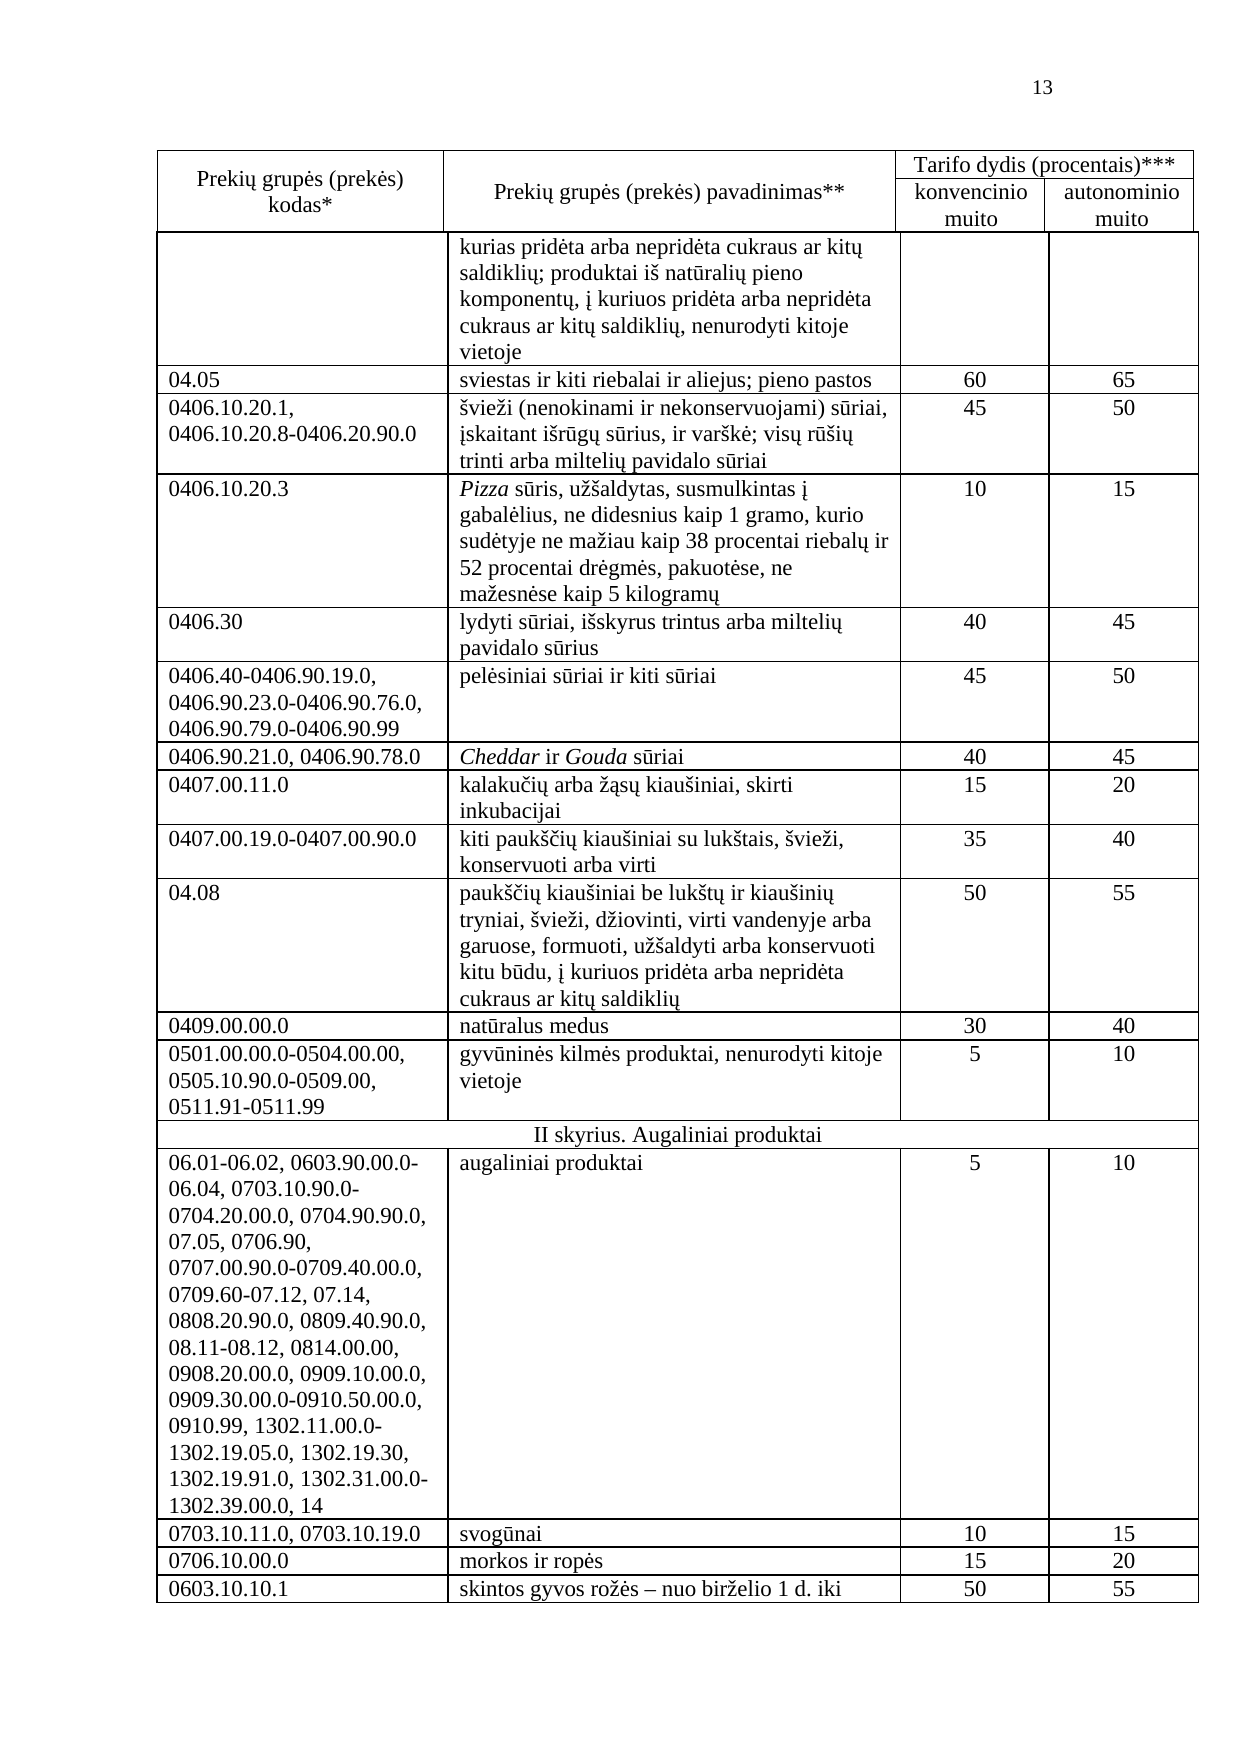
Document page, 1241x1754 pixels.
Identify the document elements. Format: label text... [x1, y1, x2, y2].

table_cell 0603.10.10.1 [158, 1576, 447, 1602]
table_cell 0501.00.00.0-0504.00.00, 0505.10.90.0-0509.00, 0511.91-0511.99 [158, 1041, 447, 1119]
table_cell 10 [1050, 1041, 1198, 1119]
table_cell 50 [901, 879, 1048, 1011]
table_cell svogūnai [449, 1520, 900, 1546]
table_cell kurias pridėta arba nepridėta cukraus ar kitų saldiklių; produktai iš natūralių pieno komponentų, į kuriuos pridėta arba nepridėta cukraus ar kitų saldiklių, nenurodyti kitoje vietoje [449, 233, 900, 364]
table_cell 65 [1050, 366, 1198, 392]
table_header Prekių grupės (prekės) pavadinimas** [444, 151, 895, 231]
table_cell paukščių kiaušiniai be lukštų ir kiaušinių tryniai, švieži, džiovinti, virti vandenyje arba garuose, formuoti, užšaldyti arba konservuoti kitu būdu, į kuriuos pridėta arba nepridėta cukraus ar kitų saldiklių [449, 879, 900, 1011]
table_cell 40 [1050, 1013, 1198, 1039]
table_cell 45 [1050, 608, 1198, 661]
table_cell 30 [901, 1013, 1048, 1039]
table_cell 45 [901, 394, 1048, 473]
table_cell 15 [1050, 475, 1198, 606]
table_cell 10 [901, 1520, 1048, 1546]
table_cell 35 [901, 825, 1048, 878]
table_cell morkos ir ropės [449, 1548, 900, 1574]
table_cell natūralus medus [449, 1013, 900, 1039]
table_cell autonominio muito [1045, 179, 1193, 231]
table_cell 45 [1050, 743, 1198, 769]
table_cell II skyrius. Augaliniai produktai [158, 1121, 1198, 1147]
table_cell 04.08 [158, 879, 447, 1011]
table_header Prekių grupės (prekės) kodas* [158, 151, 443, 231]
table_cell 50 [901, 1576, 1048, 1602]
table_cell 15 [901, 1548, 1048, 1574]
table_cell [1194, 178, 1198, 231]
table_cell 06.01-06.02, 0603.90.00.0-06.04, 0703.10.90.0-0704.20.00.0, 0704.90.90.0, 07.05, 0706.90, 0707.00.90.0-0709.40.00.0, 0709.60-07.12, 07.14, 0808.20.90.0, 0809.40.90.0, 08.11-08.12, 0814.00.00, 0908.20.00.0, 0909.10.00.0, 0909.30.00.0-0910.50.00.0, 0910.99, 1302.11.00.0-1302.19.05.0, 1302.19.30, 1302.19.91.0, 1302.31.00.0-1302.39.00.0, 14 [158, 1149, 447, 1518]
table_cell 40 [901, 743, 1048, 769]
table_cell 20 [1050, 771, 1198, 823]
table_cell 04.05 [158, 366, 447, 392]
table_cell Cheddar ir Gouda sūriai [449, 743, 900, 769]
table_cell 20 [1050, 1548, 1198, 1574]
table_cell 40 [1050, 825, 1198, 878]
table_cell 0409.00.00.0 [158, 1013, 447, 1039]
table_cell 0406.40-0406.90.19.0, 0406.90.23.0-0406.90.76.0, 0406.90.79.0-0406.90.99 [158, 662, 447, 741]
table_cell 0406.10.20.1, 0406.10.20.8-0406.20.90.0 [158, 394, 447, 473]
table_cell 0706.10.00.0 [158, 1548, 447, 1574]
table_cell 0406.10.20.3 [158, 475, 447, 606]
table_cell kiti paukščių kiaušiniai su lukštais, švieži, konservuoti arba virti [449, 825, 900, 878]
table_cell 5 [901, 1149, 1048, 1518]
table_cell sviestas ir kiti riebalai ir aliejus; pieno pastos [449, 366, 900, 392]
table_cell 55 [1050, 1576, 1198, 1602]
table_cell 10 [901, 475, 1048, 606]
table_cell 0407.00.11.0 [158, 771, 447, 823]
table_cell 0407.00.19.0-0407.00.90.0 [158, 825, 447, 878]
table_cell 0406.30 [158, 608, 447, 661]
table_cell gyvūninės kilmės produktai, nenurodyti kitoje vietoje [449, 1041, 900, 1119]
table_cell konvencinio muito [896, 179, 1044, 231]
table_cell augaliniai produktai [449, 1149, 900, 1518]
table_cell Pizza sūris, užšaldytas, susmulkintas į gabalėlius, ne didesnius kaip 1 gramo, kurio sudėtyje ne mažiau kaip 38 procentai riebalų ir 52 procentai drėgmės, pakuotėse, ne mažesnėse kaip 5 kilogramų [449, 475, 900, 606]
table_cell 40 [901, 608, 1048, 661]
table_cell 60 [901, 366, 1048, 392]
table_cell 15 [901, 771, 1048, 823]
table_cell kalakučių arba žąsų kiaušiniai, skirti inkubacijai [449, 771, 900, 823]
table_header [1194, 150, 1198, 177]
table_cell 0406.90.21.0, 0406.90.78.0 [158, 743, 447, 769]
table_cell lydyti sūriai, išskyrus trintus arba miltelių pavidalo sūrius [449, 608, 900, 661]
table_cell švieži (nenokinami ir nekonservuojami) sūriai, įskaitant išrūgų sūrius, ir varškė; visų rūšių trinti arba miltelių pavidalo sūriai [449, 394, 900, 473]
table_cell 0703.10.11.0, 0703.10.19.0 [158, 1520, 447, 1546]
table_cell 55 [1050, 879, 1198, 1011]
table_cell 45 [901, 662, 1048, 741]
table_cell pelėsiniai sūriai ir kiti sūriai [449, 662, 900, 741]
table_header Tarifo dydis (procentais)*** [896, 151, 1193, 177]
table_cell [1050, 233, 1198, 364]
table_cell 50 [1050, 394, 1198, 473]
table_cell [158, 233, 447, 364]
table_cell 10 [1050, 1149, 1198, 1518]
table_cell 50 [1050, 662, 1198, 741]
table_cell 5 [901, 1041, 1048, 1119]
table_cell [901, 233, 1048, 364]
table_cell skintos gyvos rožės – nuo birželio 1 d. iki [449, 1576, 900, 1602]
table_cell 15 [1050, 1520, 1198, 1546]
